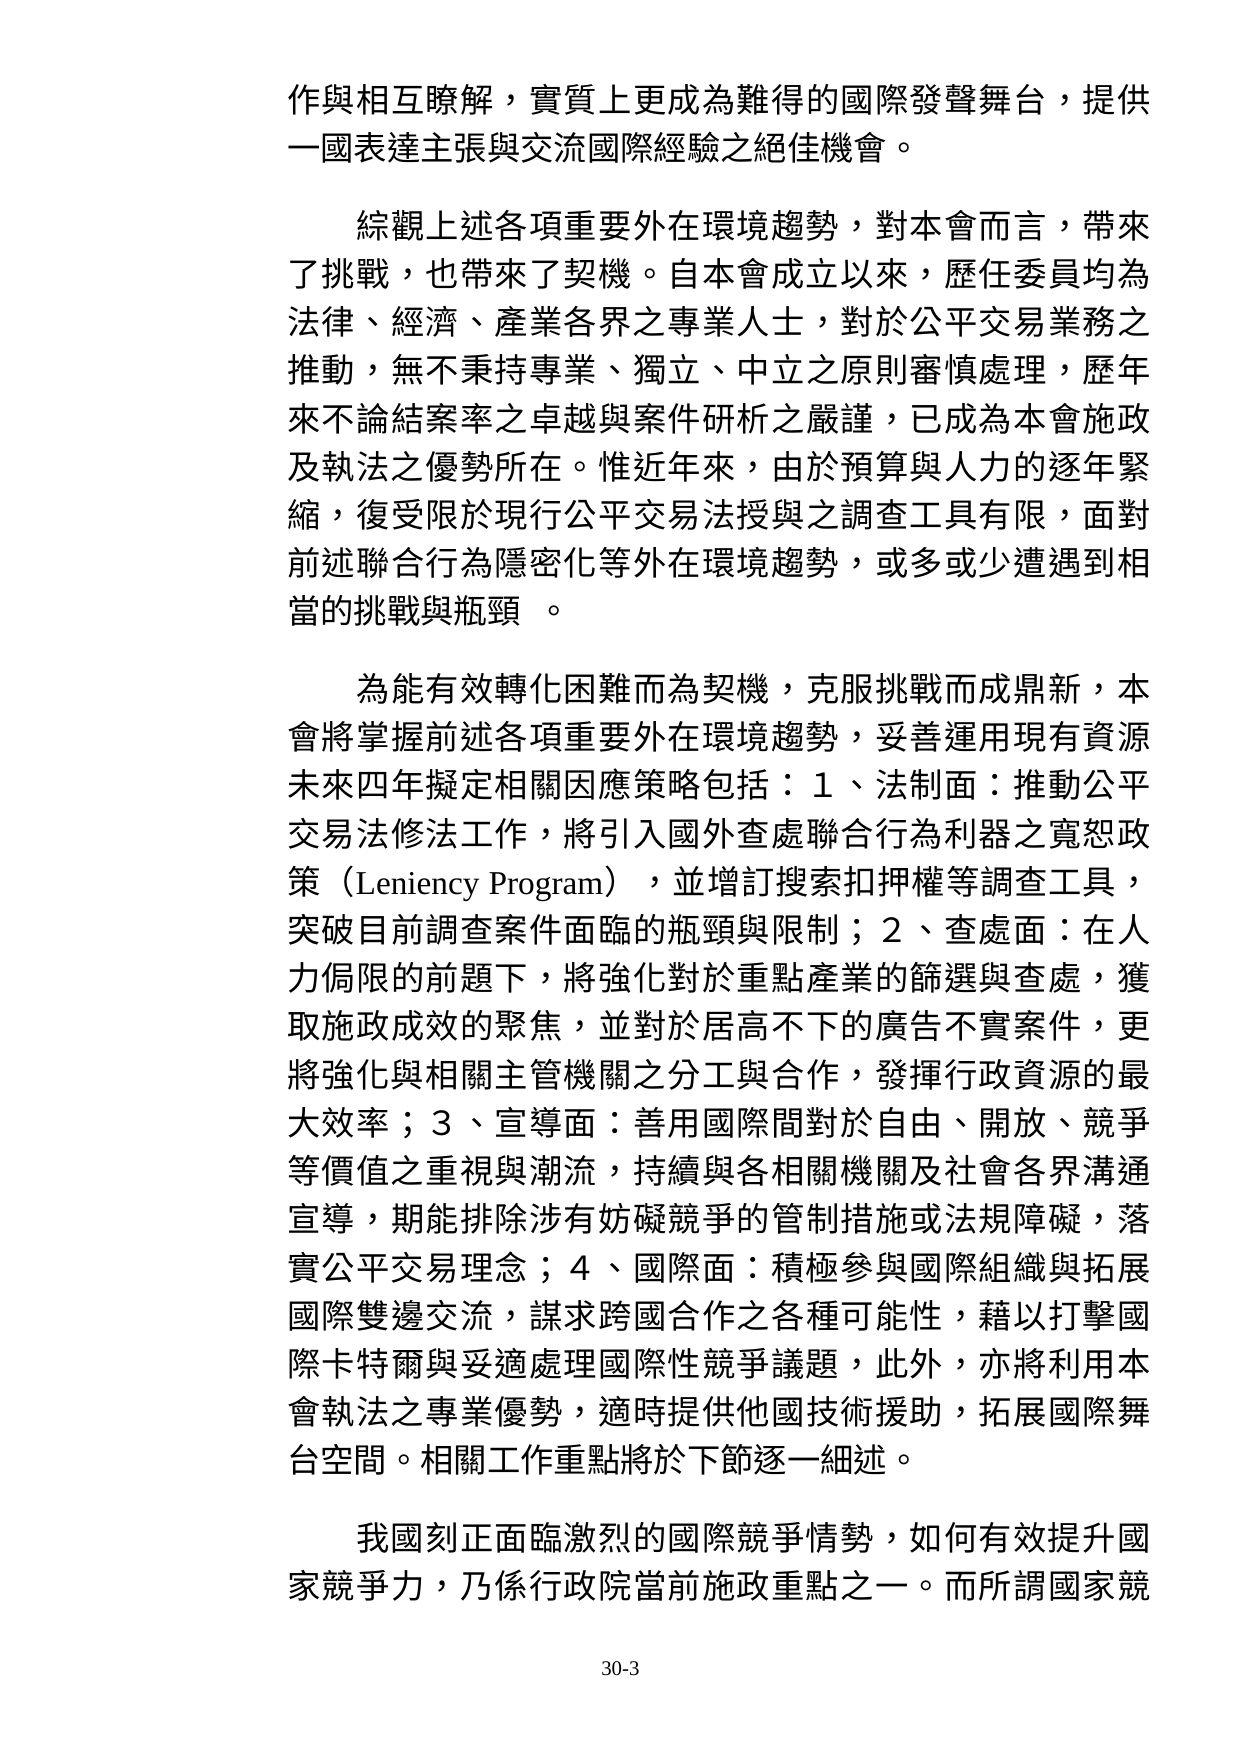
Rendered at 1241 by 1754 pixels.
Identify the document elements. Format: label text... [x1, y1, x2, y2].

text 作與相互瞭解，實質上更成為難得的國際發聲舞台，提供一國表達主張與交流國際經驗之絕佳機會。 [287, 74, 1152, 170]
text 我國刻正面臨激烈的國際競爭情勢，如何有效提升國家競爭力，乃係行政院當前施政重點之一。而所謂國家競爭力，依據經濟合作發展組織（OECD）的定義，係指「評量一國能否在自由公平競爭市場條件下，生產符合國際市場需求的商品與服務，且長期而言，尚能同時增進人民實質所得之能力。」上述定義中強調的「自由公平競爭」，正是競爭法，即我國公平交易法之規範意旨。國家競爭力之消長，取決於國家經濟優勢之存否，國家經濟優勢之存否，有賴於市場競爭環境之健全，而健全的市場競爭環境，則端視國家競爭法規範是否完備。在全球化帶來的產業與結構劇烈變化下，為了建構自由、公平的市場交易環境，建立符合國際規範及時代需求的合理競爭規則，匡正事業交易行為，使企業均能在公平的基礎上自由競爭，進而提高經營效能，提升國家整體競爭力，係屬本會須持續戮力以赴之未來願景與施政目標。 [287, 1512, 1152, 1608]
text 為能有效轉化困難而為契機，克服挑戰而成鼎新，本會將掌握前述各項重要外在環境趨勢，妥善運用現有資源，未來四年擬定相關因應策略包括：１、法制面：推動公平交易法修法工作，將引入國外查處聯合行為利器之寬恕政策（Leniency Program），並增訂搜索扣押權等調查工具，突破目前調查案件面臨的瓶頸與限制；２、查處面：在人力侷限的前題下，將強化對於重點產業的篩選與查處，獲取施政成效的聚焦，並對於居高不下的廣告不實案件，更將強化與相關主管機關之分工與合作，發揮行政資源的最大效率；３、宣導面：善用國際間對於自由、開放、競爭等價值之重視與潮流，持續與各相關機關及社會各界溝通宣導，期能排除涉有妨礙競爭的管制措施或法規障礙，落實公平交易理念；４、國際面：積極參與國際組織與拓展國際雙邊交流，謀求跨國合作之各種可能性，藉以打擊國際卡特爾與妥適處理國際性競爭議題，此外，亦將利用本會執法之專業優勢，適時提供他國技術援助，拓展國際舞台空間。相關工作重點將於下節逐一細述。 [287, 663, 1152, 1482]
text 綜觀上述各項重要外在環境趨勢，對本會而言，帶來了挑戰，也帶來了契機。自本會成立以來，歷任委員均為法律、經濟、產業各界之專業人士，對於公平交易業務之推動，無不秉持專業、獨立、中立之原則審慎處理，歷年來不論結案率之卓越與案件研析之嚴謹，已成為本會施政及執法之優勢所在。惟近年來，由於預算與人力的逐年緊縮，復受限於現行公平交易法授與之調查工具有限，面對前述聯合行為隱密化等外在環境趨勢，或多或少遭遇到相當的挑戰與瓶頸 。 [287, 199, 1152, 633]
